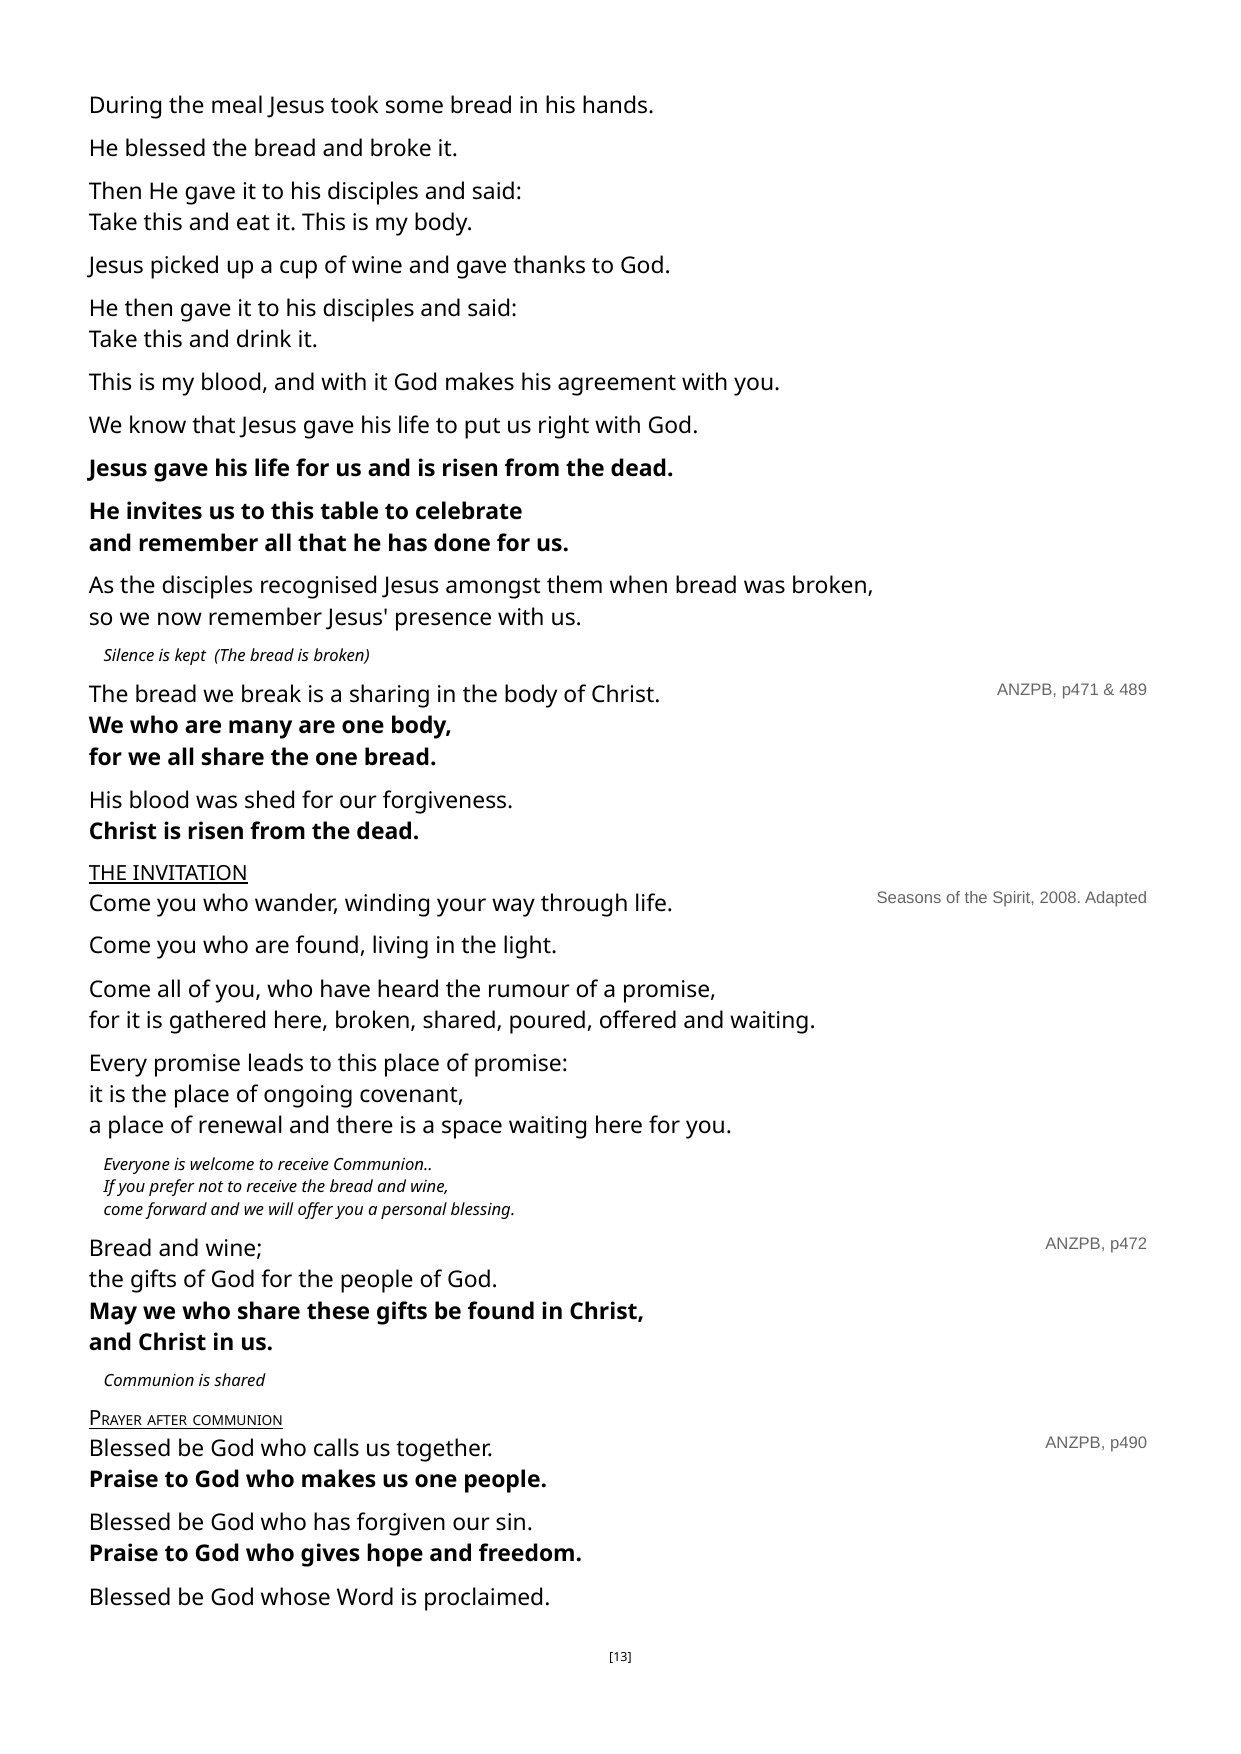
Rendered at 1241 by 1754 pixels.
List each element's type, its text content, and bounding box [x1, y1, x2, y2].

text During the meal Jesus took some bread in his hands. [88, 88, 1152, 120]
text Everyone is welcome to receive Communion.. If you prefer not to receive the bread and wine, come forward and we will offer you a personal blessing. [103, 1152, 1152, 1220]
text Come you who are found, living in the light. [88, 929, 1152, 961]
text Then He gave it to his disciples and said: Take this and eat it. This is my body. [88, 174, 1152, 237]
text Come you who wander, winding your way through life. [88, 886, 1152, 918]
text Bread and wine; the gifts of God for the people of God. [88, 1232, 1152, 1295]
text We who are many are one body, for we all share the one bread. [88, 709, 1152, 772]
text Silence is kept (The bread is broken) [103, 644, 1152, 666]
text His blood was shed for our forgiveness. [88, 784, 1152, 815]
subtitle THE INVITATION [88, 858, 1152, 886]
text Blessed be God whose Word is proclaimed. [88, 1580, 1152, 1612]
text Come all of you, who have heard the rumour of a promise, for it is gathered here, broken, shared, poured, offered and waiting. [88, 972, 1152, 1035]
text Praise to God who gives hope and freedom. [88, 1537, 1152, 1569]
text Communion is shared [103, 1369, 1152, 1392]
text Blessed be God who has forgiven our sin. [88, 1506, 1152, 1537]
subtitle Prayer after communion [88, 1403, 1152, 1432]
text He invites us to this table to celebrate and remember all that he has done for us. [88, 495, 1152, 558]
text Praise to God who makes us one people. [88, 1463, 1152, 1494]
text Every promise leads to this place of promise: it is the place of ongoing covenant, a place of renewal and there is a space waiting here for you. [88, 1047, 1152, 1141]
text May we who share these gifts be found in Christ, and Christ in us. [88, 1295, 1152, 1357]
text We know that Jesus gave his life to put us right with God. [88, 409, 1152, 440]
text The bread we break is a sharing in the body of Christ. [88, 678, 1152, 709]
text He then gave it to his disciples and said: Take this and drink it. [88, 292, 1152, 354]
text Jesus picked up a cup of wine and gave thanks to God. [88, 249, 1152, 280]
text Blessed be God who calls us together. [88, 1432, 1152, 1463]
text Christ is risen from the dead. [88, 815, 1152, 846]
text This is my blood, and with it God makes his agreement with you. [88, 366, 1152, 397]
text Jesus gave his life for us and is risen from the dead. [88, 452, 1152, 483]
text As the disciples recognised Jesus amongst them when bread was broken, so we now remember Jesus' presence with us. [88, 569, 1152, 632]
text He blessed the bread and broke it. [88, 132, 1152, 163]
